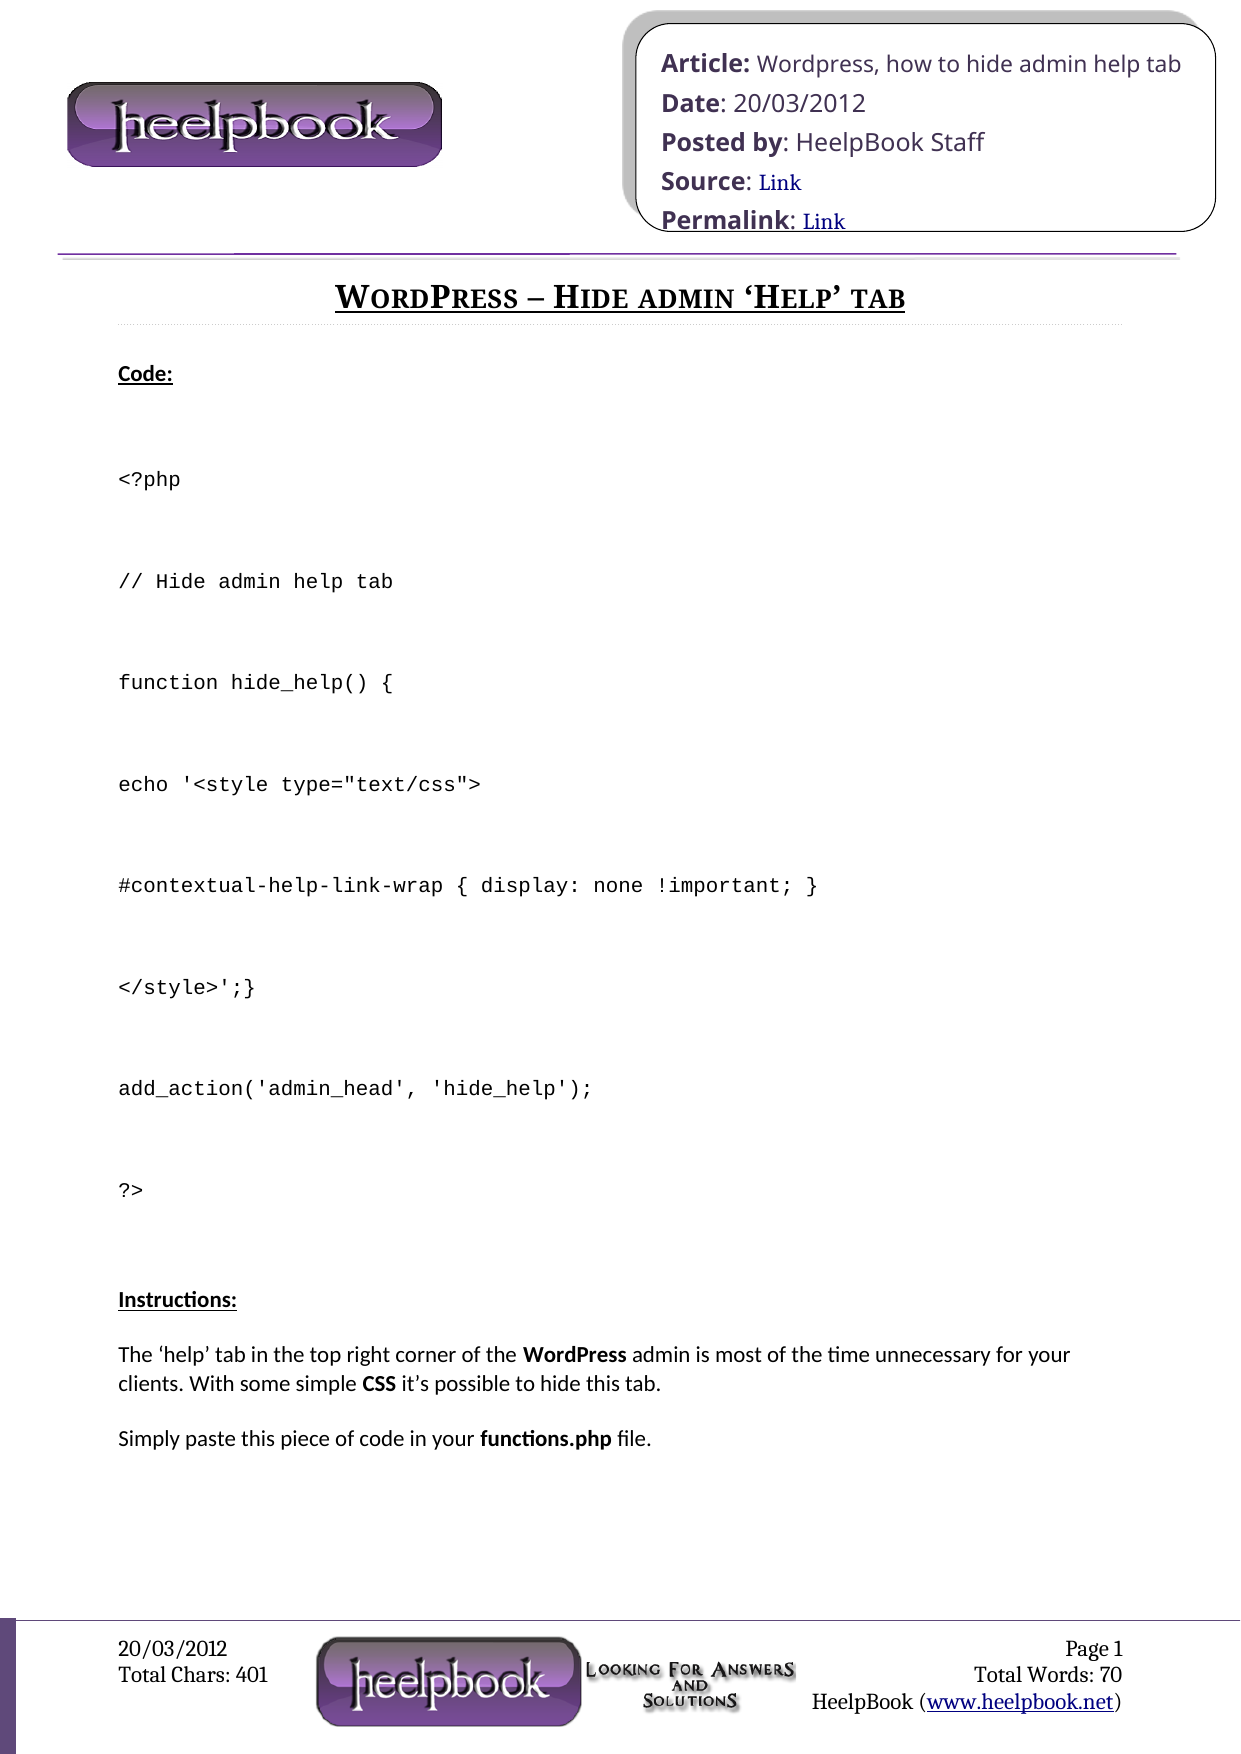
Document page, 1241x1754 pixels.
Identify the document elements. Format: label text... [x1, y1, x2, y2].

text ?> [118, 1180, 1122, 1203]
text </style>';} [118, 977, 1122, 1000]
text function hide_help() { [118, 672, 1122, 696]
text #contextual-help-link-wrap { display: none !important; } [118, 875, 1122, 899]
text add_action('admin_head', 'hide_help'); [118, 1078, 1122, 1102]
text The ‘help’ tab in the top right corner of the WordPress admin is most of the time unnecessary for your clients. With some simple CSS it’s possible to hide this tab. [118, 1341, 1122, 1397]
text <?php [118, 469, 1122, 493]
text // Hide admin help tab [118, 571, 1122, 594]
text Simply paste this piece of code in your functions.php file. [118, 1424, 1122, 1452]
subtitle WordPress – Hide admin ‘Help’ tab [118, 274, 1122, 325]
text Code: [118, 359, 1122, 387]
text echo '<style type="text/css"> [118, 774, 1122, 797]
text Instructions: [118, 1286, 1122, 1313]
